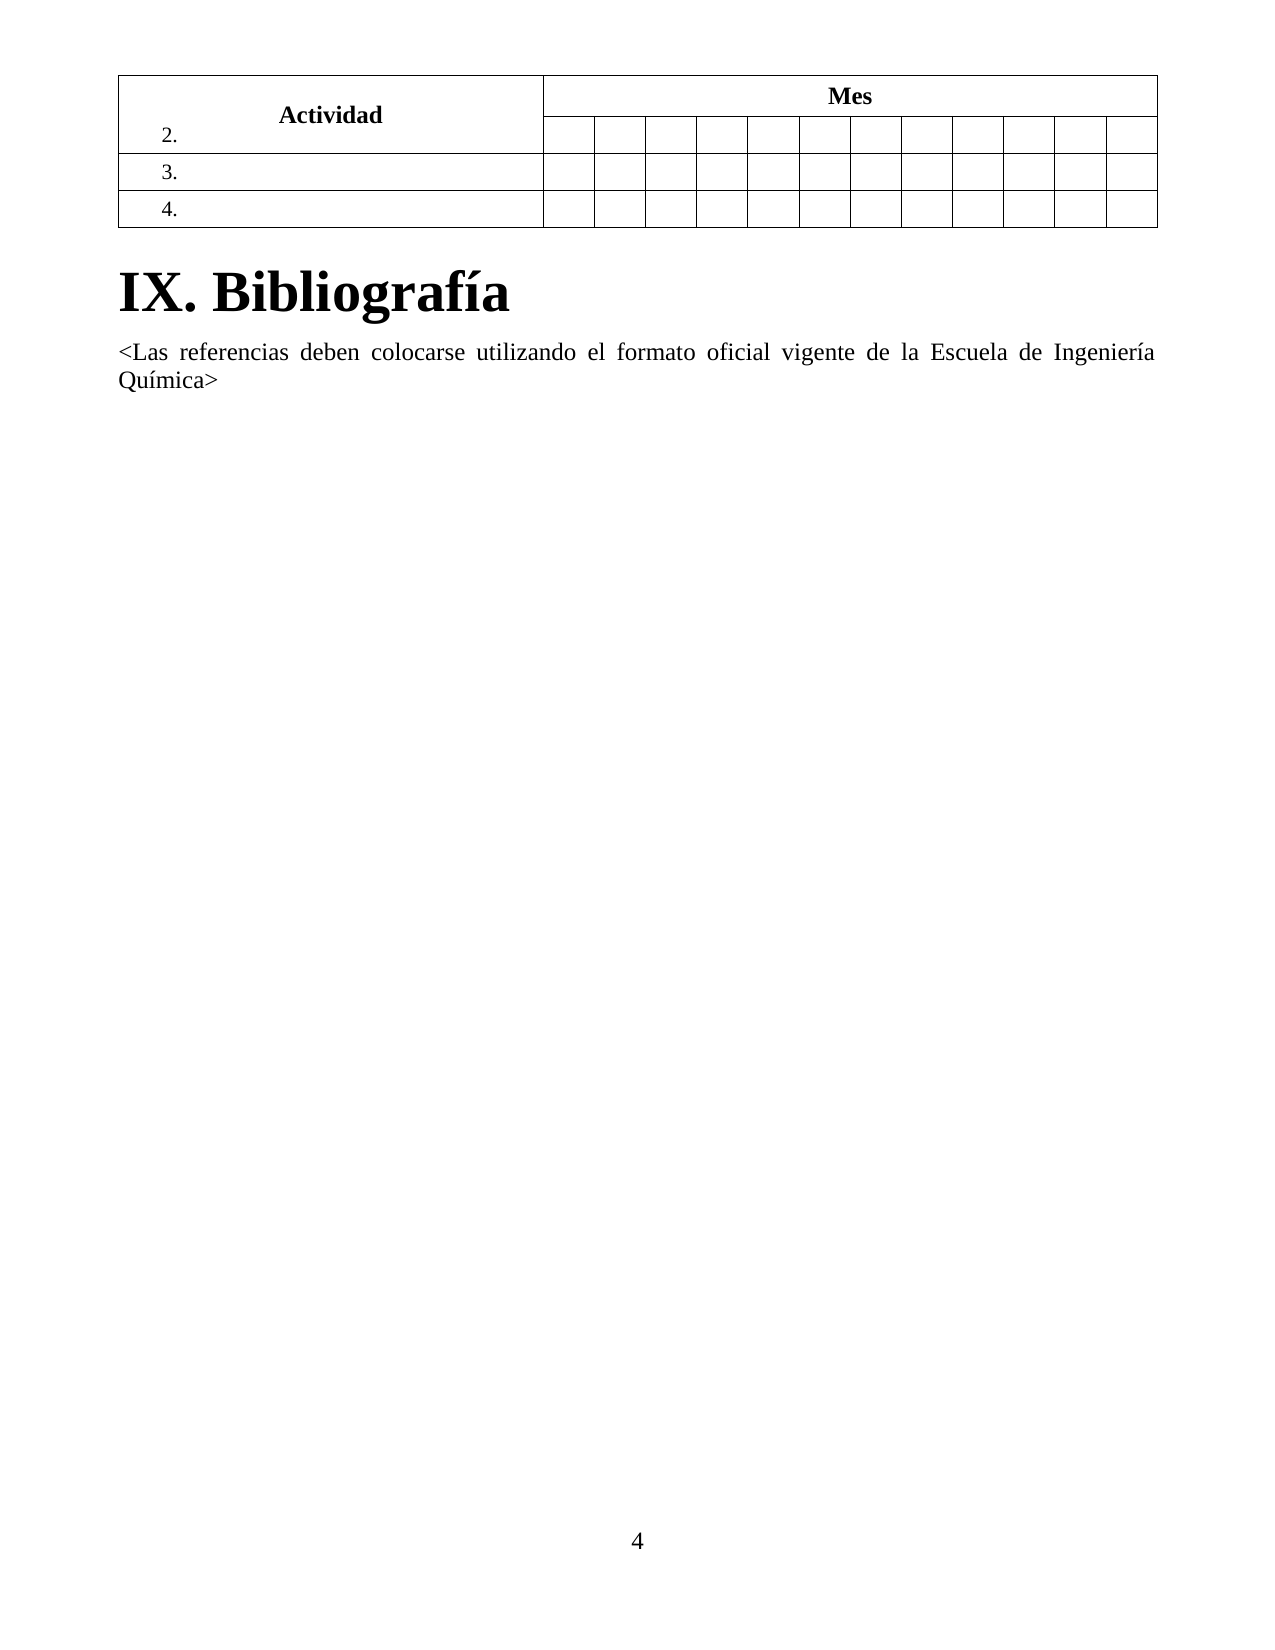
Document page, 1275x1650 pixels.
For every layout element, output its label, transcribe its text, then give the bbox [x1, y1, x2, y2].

table_cell [902, 154, 952, 190]
table_cell [595, 191, 645, 227]
table_cell [1055, 191, 1106, 227]
table_cell [748, 154, 799, 190]
table_cell [119, 191, 543, 227]
table_cell [800, 154, 850, 190]
table_cell [544, 191, 594, 227]
table_cell [1055, 117, 1106, 153]
table_cell [800, 191, 850, 227]
table_cell [953, 117, 1003, 153]
table_cell [646, 117, 696, 153]
table_cell [800, 117, 850, 153]
table_cell [1107, 117, 1157, 153]
table_cell [697, 117, 747, 153]
table_cell [748, 117, 799, 153]
table_header Mes [544, 76, 1157, 116]
table_header Actividad [119, 76, 543, 116]
table_cell [697, 191, 747, 227]
table_cell [1107, 154, 1157, 190]
table_cell [119, 154, 543, 190]
table_cell [1004, 117, 1054, 153]
table_cell [1004, 191, 1054, 227]
table_cell [544, 154, 594, 190]
table_cell [902, 191, 952, 227]
table_cell [646, 154, 696, 190]
table_cell [544, 117, 594, 153]
table_cell [595, 117, 645, 153]
table_cell [119, 116, 543, 153]
table_cell [646, 191, 696, 227]
table_cell [1107, 191, 1157, 227]
table_cell [902, 117, 952, 153]
table_cell [851, 117, 901, 153]
table_cell [953, 154, 1003, 190]
table_cell [697, 154, 747, 190]
table_cell [953, 191, 1003, 227]
table_cell [851, 191, 901, 227]
subtitle Bibliografía [118, 257, 1157, 324]
table_cell [1004, 154, 1054, 190]
table_cell [851, 154, 901, 190]
table_cell [1055, 154, 1106, 190]
text <Las referencias deben colocarse utilizando el formato oficial vigente de la Escuela de Ingeniería Química> [118, 337, 1157, 394]
table_cell [748, 191, 799, 227]
table_cell [595, 154, 645, 190]
